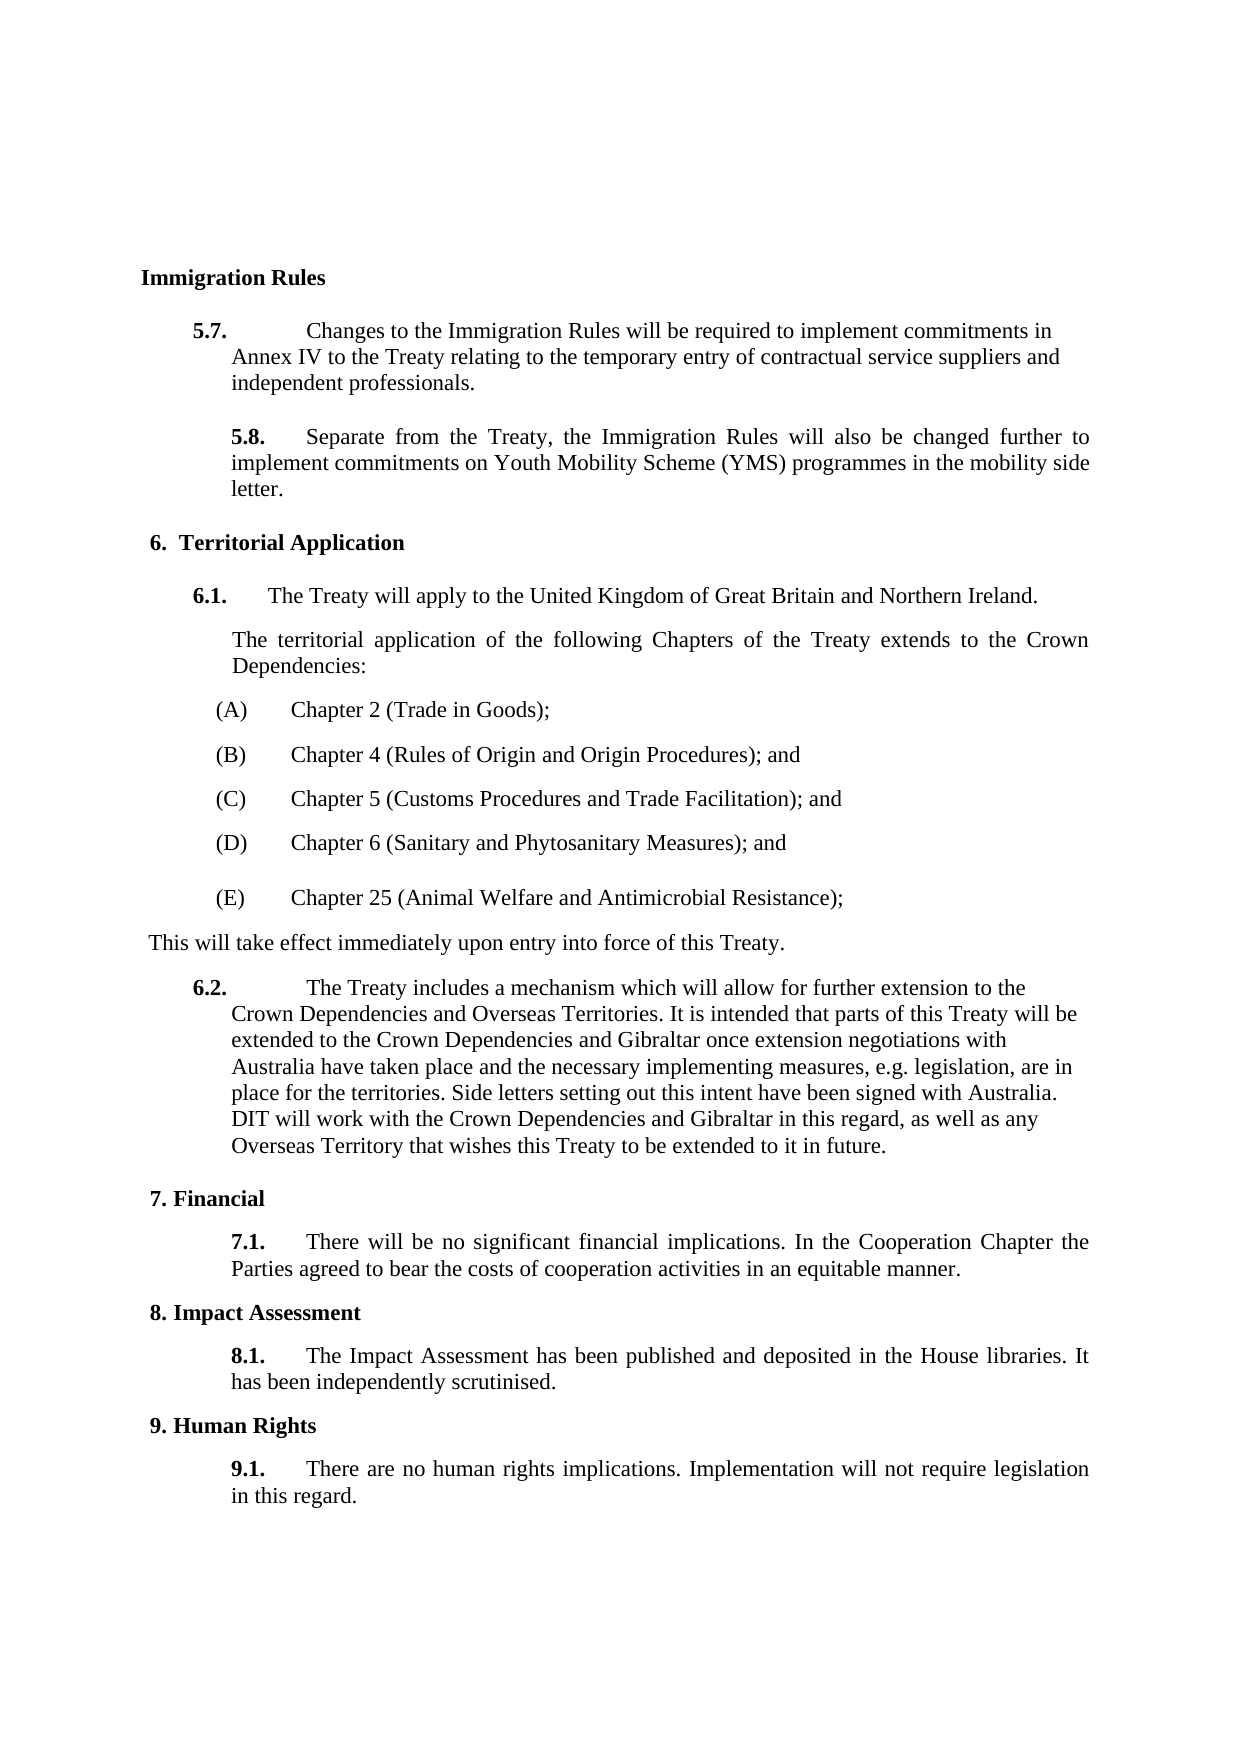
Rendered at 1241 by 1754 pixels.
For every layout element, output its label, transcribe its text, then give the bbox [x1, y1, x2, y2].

list Chapter 5 (Customs Procedures and Trade Facilitation); and [141, 785, 1091, 812]
subtitle 9. Human Rights [149, 1412, 1091, 1439]
subtitle 7. Financial [149, 1185, 1091, 1212]
text 5.8. Separate from the Treaty, the Immigration Rules will also be changed further to implement commitments on Youth Mobility Scheme (YMS) programmes in the mobility side letter. [231, 423, 1091, 502]
list Chapter 2 (Trade in Goods); [141, 696, 1091, 723]
subtitle 6. Territorial Application [149, 529, 1091, 556]
text 5.7. Changes to the Immigration Rules will be required to implement commitments in Annex IV to the Treaty relating to the temporary entry of contractual service suppliers and independent professionals. [193, 317, 1091, 396]
list Chapter 4 (Rules of Origin and Origin Procedures); and [141, 741, 1091, 767]
text The territorial application of the following Chapters of the Treaty extends to the Crown Dependencies: [232, 626, 1091, 679]
subtitle Immigration Rules [141, 264, 1091, 290]
list Chapter 25 (Animal Welfare and Antimicrobial Resistance); [141, 884, 1091, 911]
text 6.2. The Treaty includes a mechanism which will allow for further extension to the Crown Dependencies and Overseas Territories. It is intended that parts of this Treaty will be extended to the Crown Dependencies and Gibraltar once extension negotiations with Australia have taken place and the necessary implementing measures, e.g. legislation, are in place for the territories. Side letters setting out this intent have been signed with Australia. DIT will work with the Crown Dependencies and Gibraltar in this regard, as well as any Overseas Territory that wishes this Treaty to be extended to it in future. [193, 974, 1091, 1158]
text 9.1. There are no human rights implications. Implementation will not require legislation in this regard. [231, 1455, 1091, 1508]
list Chapter 6 (Sanitary and Phytosanitary Measures); and [141, 829, 1091, 856]
text This will take effect immediately upon entry into force of this Treaty. [141, 929, 1091, 955]
subtitle 8. Impact Assessment [149, 1298, 1091, 1325]
text 6.1. The Treaty will apply to the United Kingdom of Great Britain and Northern Ireland. [193, 582, 1091, 608]
text 7.1. There will be no significant financial implications. In the Cooperation Chapter the Parties agreed to bear the costs of cooperation activities in an equitable manner. [231, 1228, 1091, 1281]
text 8.1. The Impact Assessment has been published and deposited in the House libraries. It has been independently scrutinised. [231, 1342, 1091, 1394]
